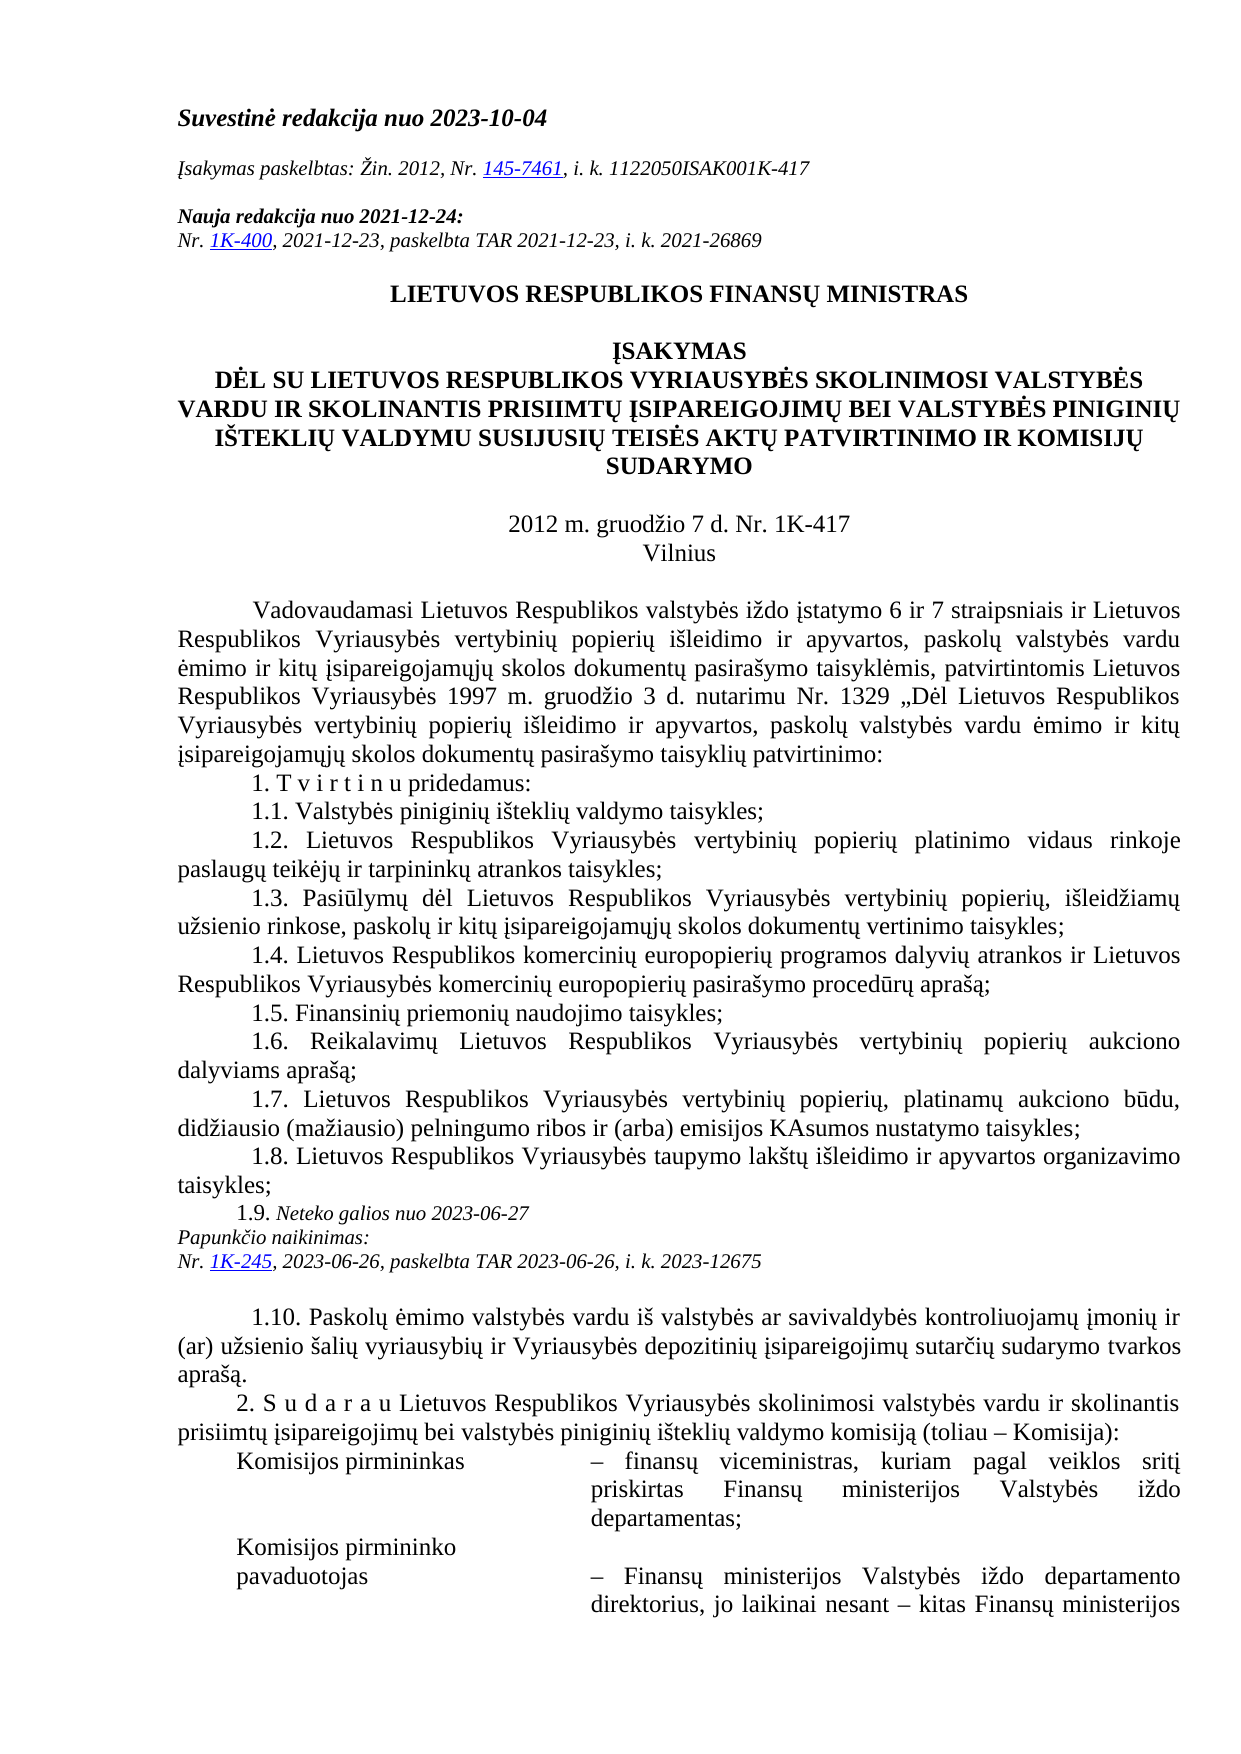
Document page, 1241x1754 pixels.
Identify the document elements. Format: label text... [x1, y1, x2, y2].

text DĖL SU LIETUVOS RESPUBLIKOS VYRIAUSYBĖS SKOLINIMOSI VALSTYBĖS VARDU IR SKOLINANTIS PRISIIMTŲ ĮSIPAREIGOJIMŲ BEI VALSTYBĖS PINIGINIŲ IŠTEKLIŲ VALDYMU SUSIJUSIŲ TEISĖS AKTŲ PATVIRTINIMO IR KOMISIJŲ SUDARYMO [177, 365, 1181, 480]
text 1.2. Lietuvos Respublikos Vyriausybės vertybinių popierių platinimo vidaus rinkoje paslaugų teikėjų ir tarpininkų atrankos taisykles; [177, 825, 1181, 883]
text Komisijos pirmininko [236, 1532, 1181, 1561]
text 1.9. Neteko galios nuo 2023-06-27 [177, 1199, 1181, 1225]
text Komisijos pirmininkas – finansų viceministras, kuriam pagal veiklos sritį priskirtas Finansų ministerijos Valstybės iždo departamentas; [236, 1446, 1181, 1532]
text 1.8. Lietuvos Respublikos Vyriausybės taupymo lakštų išleidimo ir apyvartos organizavimo taisykles; [177, 1141, 1181, 1199]
text Įsakymas paskelbtas: Žin. 2012, Nr. 145-7461, i. k. 1122050ISAK001K-417 [177, 156, 1181, 180]
text Nr. 1K-245, 2023-06-26, paskelbta TAR 2023-06-26, i. k. 2023-12675 [177, 1249, 1181, 1273]
text pavaduotojas – Finansų ministerijos Valstybės iždo departamento direktorius, jo laikinai nesant – kitas Finansų ministerijos [236, 1561, 1181, 1618]
text Papunkčio naikinimas: [177, 1225, 1181, 1249]
text 1.6. Reikalavimų Lietuvos Respublikos Vyriausybės vertybinių popierių aukciono dalyviams aprašą; [177, 1026, 1181, 1084]
text 2. S u d a r a u Lietuvos Respublikos Vyriausybės skolinimosi valstybės vardu ir skolinantis prisiimtų įsipareigojimų bei valstybės piniginių išteklių valdymo komisiją (toliau – Komisija): [177, 1388, 1181, 1446]
text 1.10. Paskolų ėmimo valstybės vardu iš valstybės ar savivaldybės kontroliuojamų įmonių ir (ar) užsienio šalių vyriausybių ir Vyriausybės depozitinių įsipareigojimų sutarčių sudarymo tvarkos aprašą. [177, 1302, 1181, 1388]
text Nauja redakcija nuo 2021-12-24: [177, 204, 1181, 228]
text 1.1. Valstybės piniginių išteklių valdymo taisykles; [177, 796, 1181, 825]
text Vadovaudamasi Lietuvos Respublikos valstybės iždo įstatymo 6 ir 7 straipsniais ir Lietuvos Respublikos Vyriausybės vertybinių popierių išleidimo ir apyvartos, paskolų valstybės vardu ėmimo ir kitų įsipareigojamųjų skolos dokumentų pasirašymo taisyklėmis, patvirtintomis Lietuvos Respublikos Vyriausybės 1997 m. gruodžio 3 d. nutarimu Nr. 1329 „Dėl Lietuvos Respublikos Vyriausybės vertybinių popierių išleidimo ir apyvartos, paskolų valstybės vardu ėmimo ir kitų įsipareigojamųjų skolos dokumentų pasirašymo taisyklių patvirtinimo: [177, 595, 1181, 768]
text Vilnius [177, 538, 1181, 566]
text 1.3. Pasiūlymų dėl Lietuvos Respublikos Vyriausybės vertybinių popierių, išleidžiamų užsienio rinkose, paskolų ir kitų įsipareigojamųjų skolos dokumentų vertinimo taisykles; [177, 883, 1181, 940]
text 1. T v i r t i n u pridedamus: [177, 768, 1181, 796]
text Nr. 1K-400, 2021-12-23, paskelbta TAR 2021-12-23, i. k. 2021-26869 [177, 228, 1181, 252]
text LIETUVOS RESPUBLIKOS FINANSŲ MINISTRAS [177, 279, 1181, 308]
text 1.5. Finansinių priemonių naudojimo taisykles; [177, 998, 1181, 1026]
text 1.4. Lietuvos Respublikos komercinių europopierių programos dalyvių atrankos ir Lietuvos Respublikos Vyriausybės komercinių europopierių pasirašymo procedūrų aprašą; [177, 940, 1181, 998]
text 1.7. Lietuvos Respublikos Vyriausybės vertybinių popierių, platinamų aukciono būdu, didžiausio (mažiausio) pelningumo ribos ir (arba) emisijos KAsumos nustatymo taisykles; [177, 1084, 1181, 1141]
text ĮSAKYMAS [177, 336, 1181, 365]
text 2012 m. gruodžio 7 d. Nr. 1K-417 [177, 509, 1181, 538]
text Suvestinė redakcija nuo 2023-10-04 [177, 103, 1181, 132]
